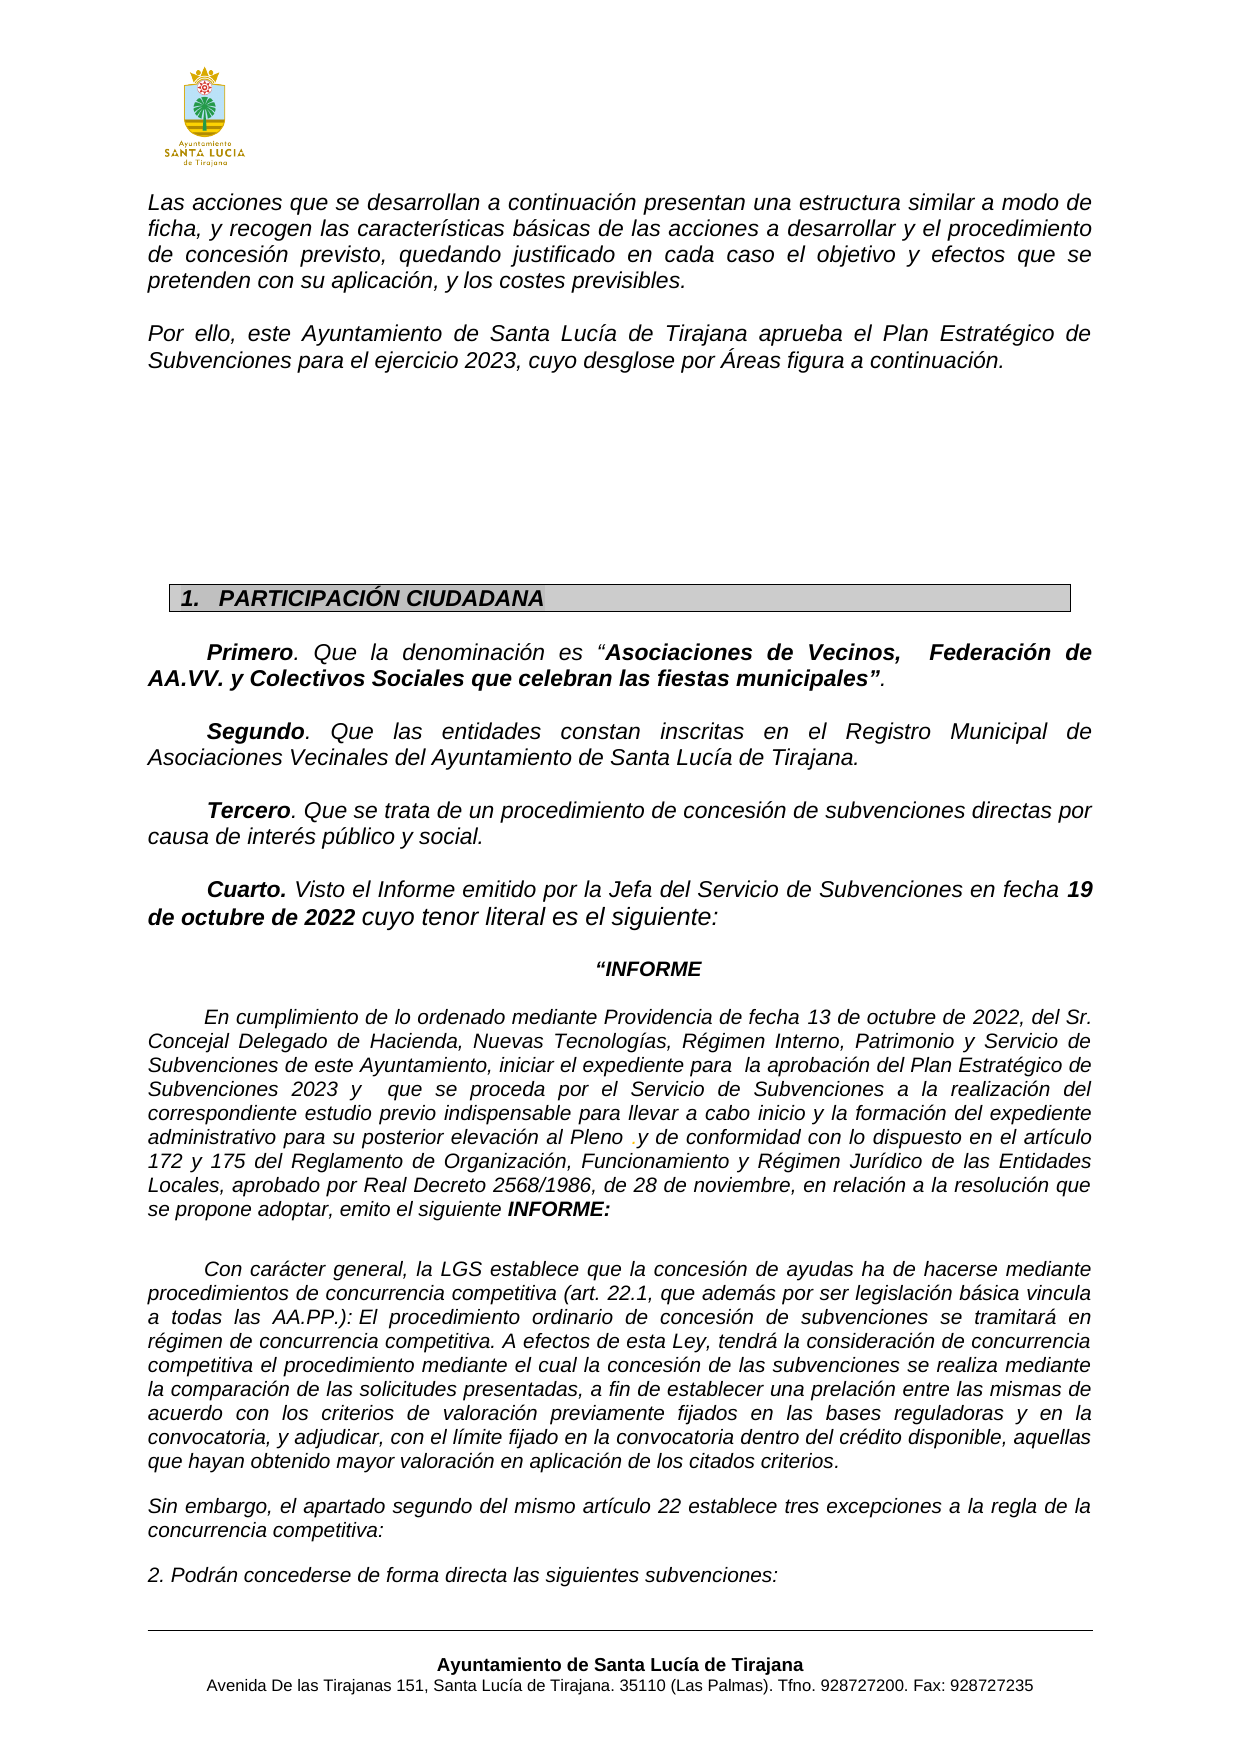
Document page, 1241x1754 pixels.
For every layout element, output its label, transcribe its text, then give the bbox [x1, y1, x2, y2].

list Tercero. Que se trata de un procedimiento de concesión de subvenciones directas por causa de interés público y social. [148, 797, 1093, 849]
table_header 1. PARTICIPACIÓN CIUDADANA [170, 585, 1070, 611]
list Primero. Que la denominación es “Asociaciones de Vecinos, Federación de AA.VV. y Colectivos Sociales que celebran las fiestas municipales”. [148, 638, 1093, 691]
text En cumplimiento de lo ordenado mediante Providencia de fecha 13 de octubre de 2022, del Sr. Concejal Delegado de Hacienda, Nuevas Tecnologías, Régimen Interno, Patrimonio y Servicio de Subvenciones de este Ayuntamiento, iniciar el expediente para la aprobación del Plan Estratégico de Subvenciones 2023 y que se proceda por el Servicio de Subvenciones a la realización del correspondiente estudio previo indispensable para llevar a cabo inicio y la formación del expediente administrativo para su posterior elevación al Pleno .y de conformidad con lo dispuesto en el artículo 172 y 175 del Reglamento de Organización, Funcionamiento y Régimen Jurídico de las Entidades Locales, aprobado por Real Decreto 2568/1986, de 28 de noviembre, en relación a la resolución que se propone adoptar, emito el siguiente INFORME: [148, 1005, 1093, 1221]
text Por ello, este Ayuntamiento de Santa Lucía de Tirajana aprueba el Plan Estratégico de Subvenciones para el ejercicio 2023, cuyo desglose por Áreas figura a continuación. [148, 320, 1093, 373]
picture [147, 59, 262, 174]
text Con carácter general, la LGS establece que la concesión de ayudas ha de hacerse mediante procedimientos de concurrencia competitiva (art. 22.1, que además por ser legislación básica vincula a todas las AA.PP.): El procedimiento ordinario de concesión de subvenciones se tramitará en régimen de concurrencia competitiva. A efectos de esta Ley, tendrá la consideración de concurrencia competitiva el procedimiento mediante el cual la concesión de las subvenciones se realiza mediante la comparación de las solicitudes presentadas, a fin de establecer una prelación entre las mismas de acuerdo con los criterios de valoración previamente fijados en las bases reguladoras y en la convocatoria, y adjudicar, con el límite fijado en la convocatoria dentro del crédito disponible, aquellas que hayan obtenido mayor valoración en aplicación de los citados criterios. [148, 1257, 1093, 1473]
text Las acciones que se desarrollan a continuación presentan una estructura similar a modo de ficha, y recogen las características básicas de las acciones a desarrollar y el procedimiento de concesión previsto, quedando justificado en cada caso el objetivo y efectos que se pretenden con su aplicación, y los costes previsibles. [148, 188, 1093, 294]
text “INFORME [148, 957, 1093, 981]
text Sin embargo, el apartado segundo del mismo artículo 22 establece tres excepciones a la regla de la concurrencia competitiva: [148, 1494, 1093, 1542]
list Cuarto. Visto el Informe emitido por la Jefa del Servicio de Subvenciones en fecha 19 de octubre de 2022 cuyo tenor literal es el siguiente: [148, 876, 1093, 931]
list Segundo. Que las entidades constan inscritas en el Registro Municipal de Asociaciones Vecinales del Ayuntamiento de Santa Lucía de Tirajana. [148, 718, 1093, 770]
text 2. Podrán concederse de forma directa las siguientes subvenciones: [148, 1563, 1093, 1587]
